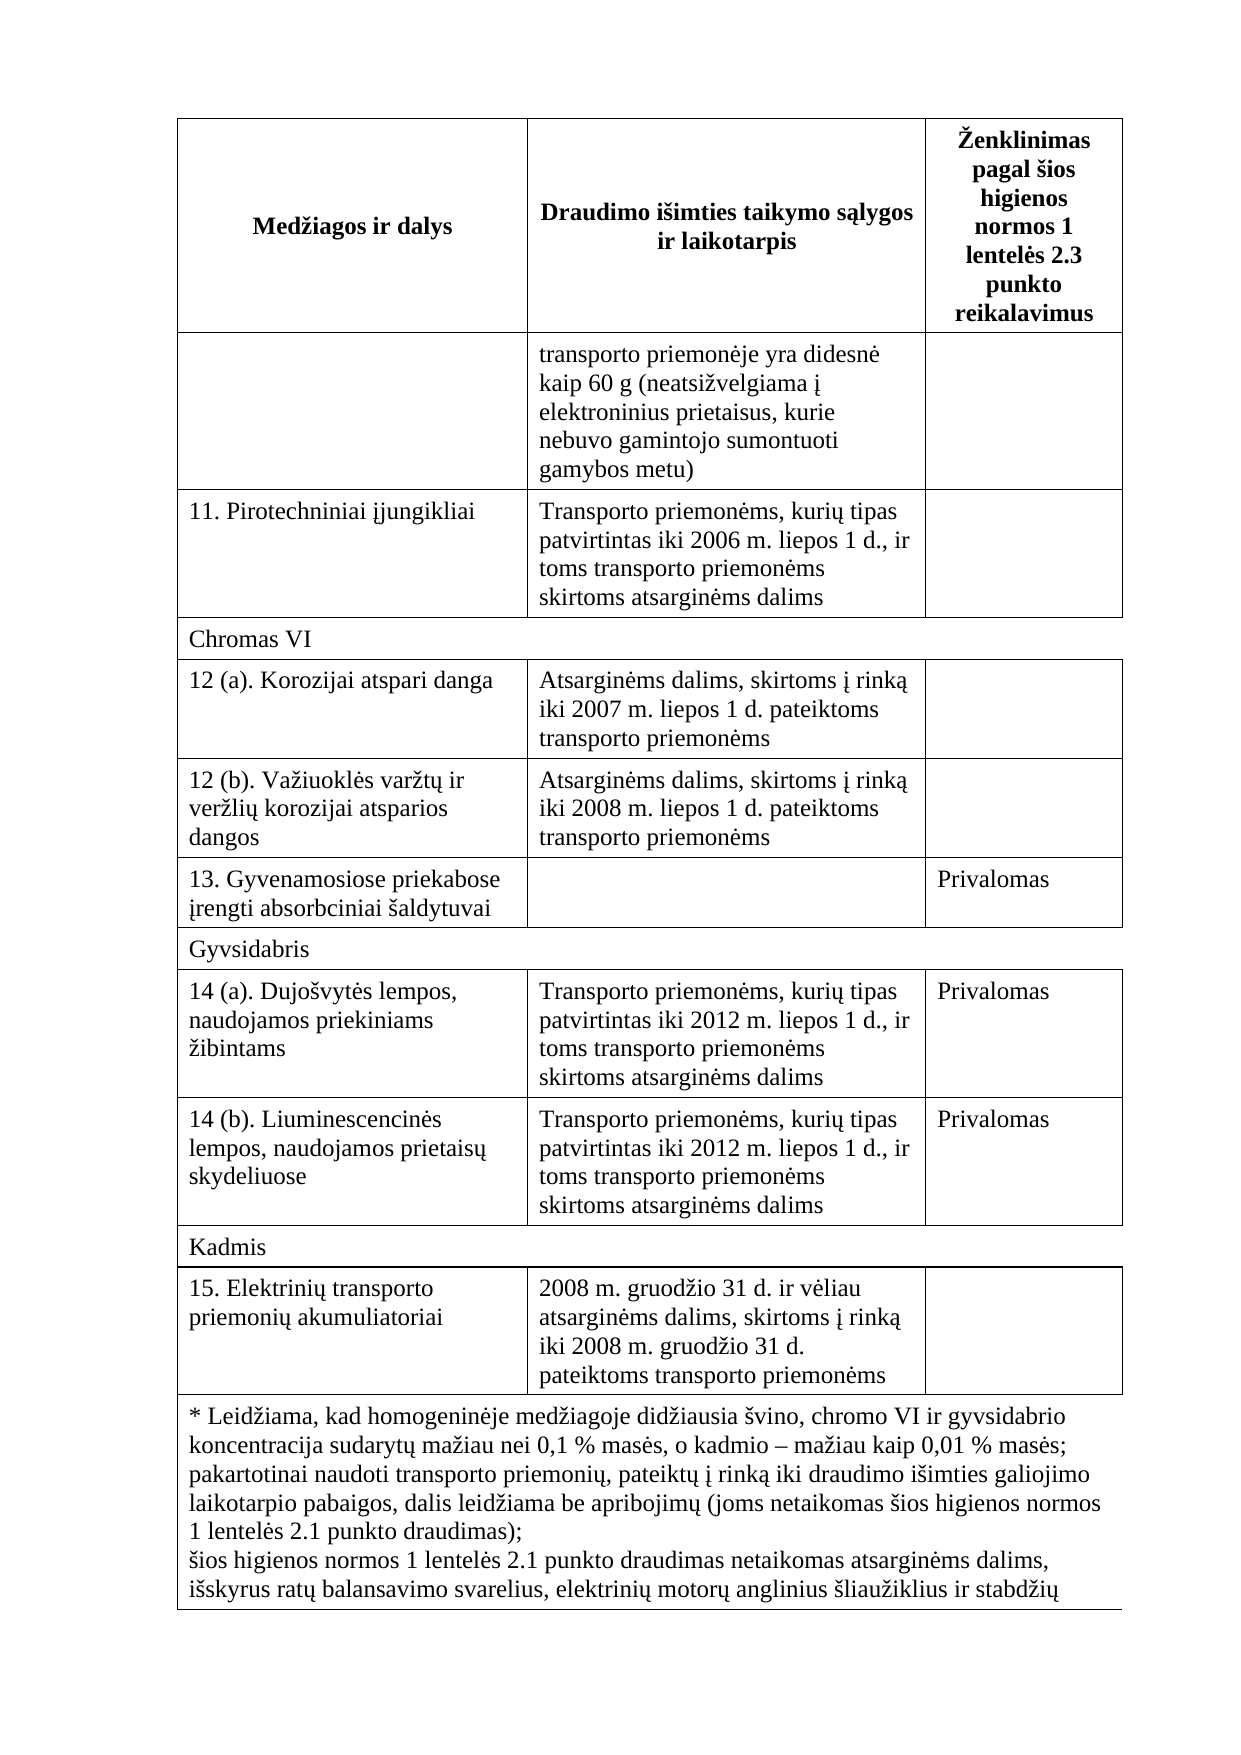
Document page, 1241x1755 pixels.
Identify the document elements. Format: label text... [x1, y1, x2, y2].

table_cell Privalomas [926, 970, 1122, 1097]
table_cell Transporto priemonėms, kurių tipas patvirtintas iki 2006 m. liepos 1 d., ir toms transporto priemonėms skirtoms atsarginėms dalims [528, 490, 925, 617]
table_cell Chromas VI [178, 618, 1122, 658]
table_cell Transporto priemonėms, kurių tipas patvirtintas iki 2012 m. liepos 1 d., ir toms transporto priemonėms skirtoms atsarginėms dalims [528, 970, 925, 1097]
table_cell [528, 858, 925, 927]
table_header Medžiagos ir dalys [178, 119, 527, 332]
table_cell 12 (b). Važiuoklės varžtų ir veržlių korozijai atsparios dangos [178, 759, 527, 857]
table_cell 2008 m. gruodžio 31 d. ir vėliau atsarginėms dalims, skirtoms į rinką iki 2008 m. gruodžio 31 d. pateiktoms transporto priemonėms [528, 1268, 925, 1394]
table_cell 14 (b). Liuminescencinės lempos, naudojamos prietaisų skydeliuose [178, 1098, 527, 1225]
table_header Draudimo išimties taikymo sąlygos ir laikotarpis [528, 119, 925, 332]
table_cell [926, 759, 1122, 857]
table_cell 14 (a). Dujošvytės lempos, naudojamos priekiniams žibintams [178, 970, 527, 1097]
table_cell Transporto priemonėms, kurių tipas patvirtintas iki 2012 m. liepos 1 d., ir toms transporto priemonėms skirtoms atsarginėms dalims [528, 1098, 925, 1225]
table_cell 12 (a). Korozijai atspari danga [178, 660, 527, 758]
table_cell [926, 333, 1122, 489]
table_cell Kadmis [178, 1226, 1122, 1266]
table_cell transporto priemonėje yra didesnė kaip 60 g (neatsižvelgiama į elektroninius prietaisus, kurie nebuvo gamintojo sumontuoti gamybos metu) [528, 333, 925, 489]
table_cell [926, 490, 1122, 617]
table_cell Privalomas [926, 858, 1122, 927]
table_cell [926, 660, 1122, 758]
table_cell Atsarginėms dalims, skirtoms į rinką iki 2008 m. liepos 1 d. pateiktoms transporto priemonėms [528, 759, 925, 857]
table_cell 15. Elektrinių transporto priemonių akumuliatoriai [178, 1268, 527, 1394]
table_cell 11. Pirotechniniai įjungikliai [178, 490, 527, 617]
table_cell [178, 333, 527, 489]
table_cell 13. Gyvenamosiose priekabose įrengti absorbciniai šaldytuvai [178, 858, 527, 927]
table_cell [926, 1268, 1122, 1394]
table_cell * Leidžiama, kad homogeninėje medžiagoje didžiausia švino, chromo VI ir gyvsidabrio koncentracija sudarytų mažiau nei 0,1 % masės, o kadmio – mažiau kaip 0,01 % masės; pakartotinai naudoti transporto priemonių, pateiktų į rinką iki draudimo išimties galiojimo laikotarpio pabaigos, dalis leidžiama be apribojimų (joms netaikomas šios higienos normos 1 lentelės 2.1 punkto draudimas); šios higienos normos 1 lentelės 2.1 punkto draudimas netaikomas atsarginėms dalims, išskyrus ratų balansavimo svarelius, elektrinių motorų anglinius šliaužiklius ir stabdžių [178, 1395, 1122, 1608]
table_cell Privalomas [926, 1098, 1122, 1225]
table_header Ženklinimas pagal šios higienos normos 1 lentelės 2.3 punkto reikalavimus [926, 119, 1122, 332]
table_cell Atsarginėms dalims, skirtoms į rinką iki 2007 m. liepos 1 d. pateiktoms transporto priemonėms [528, 660, 925, 758]
table_cell Gyvsidabris [178, 928, 1122, 969]
